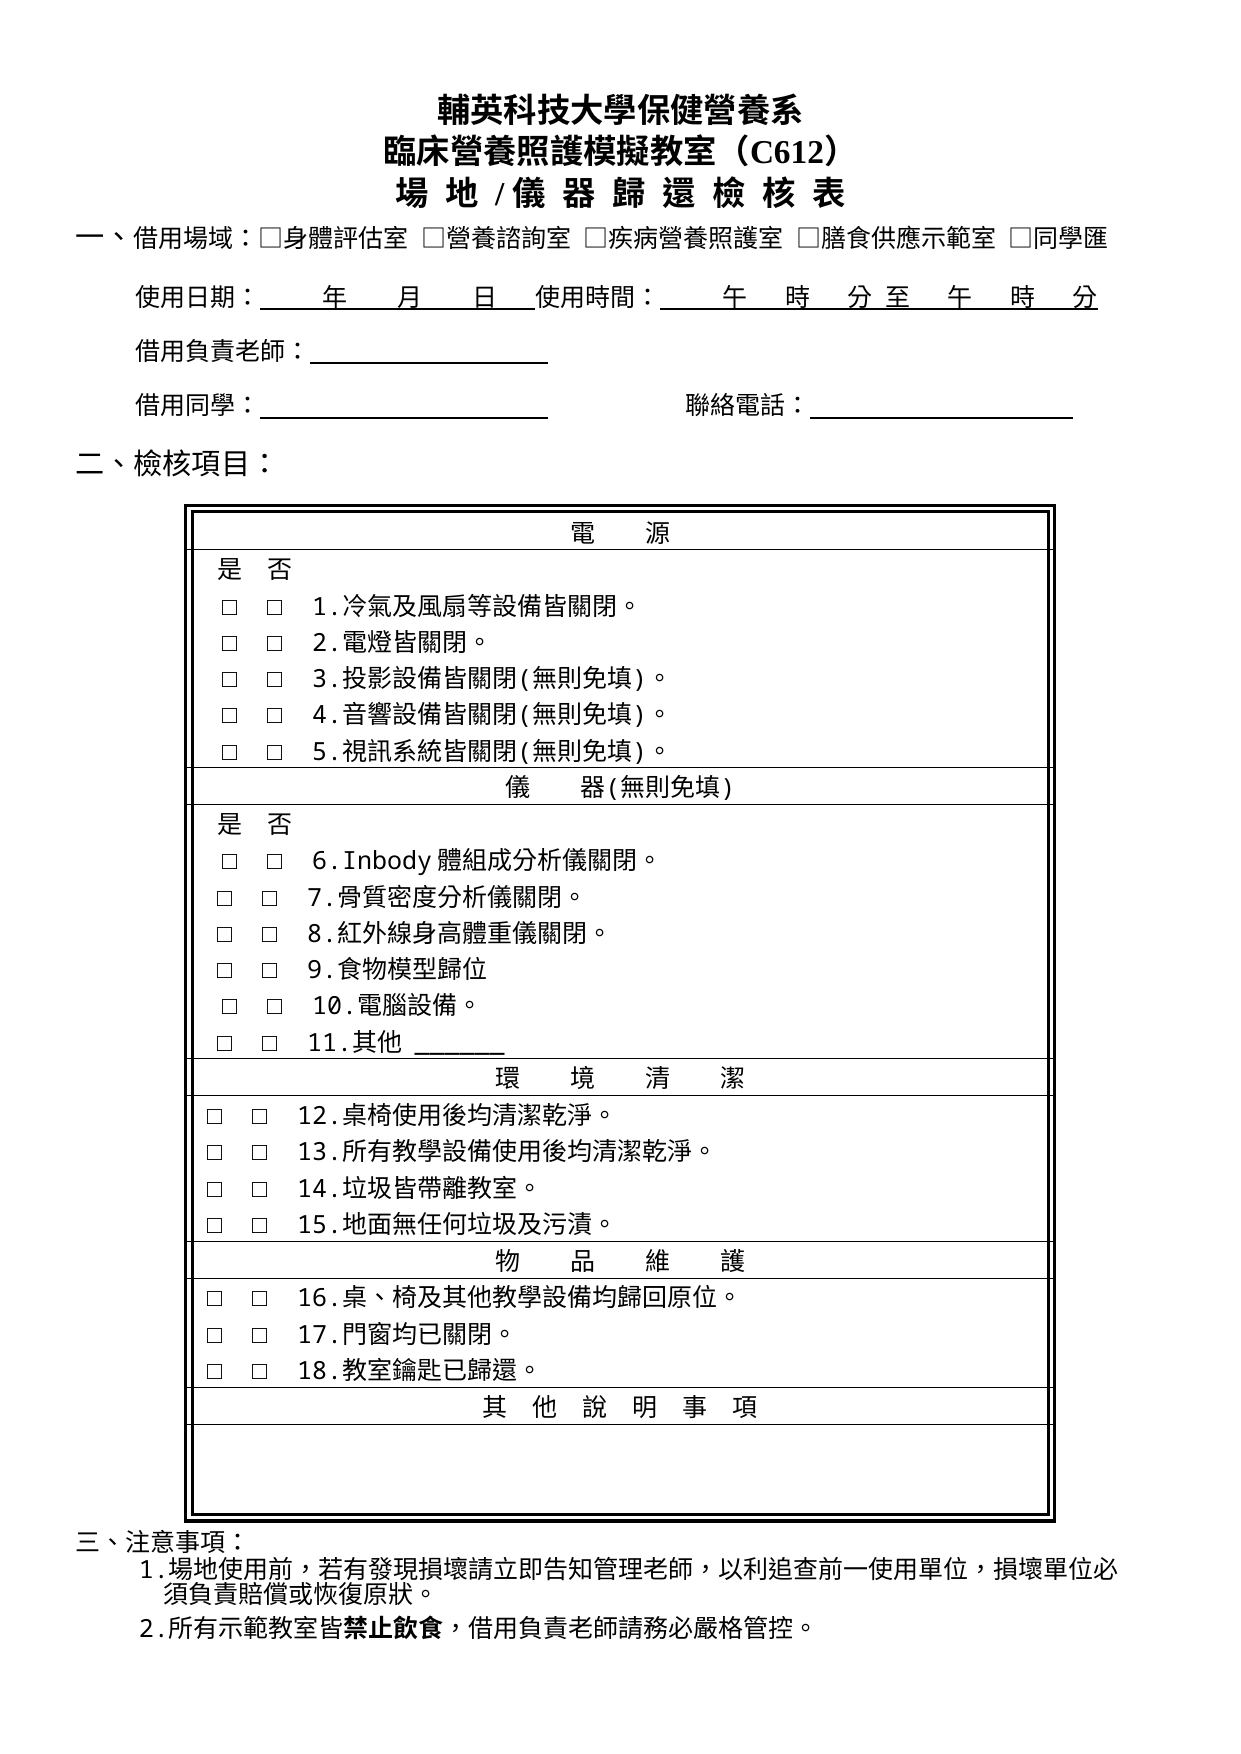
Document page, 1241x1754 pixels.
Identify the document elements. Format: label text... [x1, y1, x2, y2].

table_cell 是 否 □ □ 1.冷氣及風扇等設備皆關閉。 □ □ 2.電燈皆關閉。 □ □ 3.投影設備皆關閉(無則免填)。 □ □ 4.音響設備皆關閉(無則免填)。 □ □ 5.視訊系統皆關閉(無則免填)。 [194, 550, 1047, 767]
text 二、檢核項目： [75, 440, 1165, 482]
text 2.所有示範教室皆禁止飲食，借用負責老師請務必嚴格管控。 [138, 1609, 1123, 1645]
table_cell [194, 1425, 1047, 1513]
table_cell □ □ 12.桌椅使用後均清潔乾淨。 □ □ 13.所有教學設備使用後均清潔乾淨。 □ □ 14.垃圾皆帶離教室。 □ □ 15.地面無任何垃圾及污漬。 [194, 1096, 1047, 1241]
table_cell 物 品 維 護 [194, 1242, 1047, 1277]
table_cell □ □ 16.桌、椅及其他教學設備均歸回原位。 □ □ 17.門窗均已關閉。 □ □ 18.教室鑰匙已歸還。 [194, 1279, 1047, 1387]
text 使用日期： 年 月 日 使用時間： 午 時 分 至 午 時 分 [75, 277, 1165, 313]
text 借用負責老師： [75, 331, 1165, 368]
text 一、借用場域：□身體評估室 □營養諮詢室 □疾病營養照護室 □膳食供應示範室 □同學匯 [75, 214, 1165, 256]
text 借用同學： 聯絡電話： [75, 386, 1165, 422]
table_cell 儀 器(無則免填) [194, 768, 1047, 804]
text 三、注意事項： [75, 1522, 1165, 1559]
text 1.場地使用前，若有發現損壞請立即告知管理老師，以利追查前一使用單位，損壞單位必須負責賠償或恢復原狀。 [138, 1559, 1123, 1609]
table_header 電 源 [189, 507, 1051, 549]
text 場 地 / 儀 器 歸 還 檢 核 表 [75, 172, 1165, 214]
table_cell 其 他 說 明 事 項 [194, 1388, 1047, 1423]
text 臨床營養照護模擬教室（C612） [75, 130, 1165, 172]
table_cell 是 否 □ □ 6.Inbody體組成分析儀關閉。 □ □ 7.骨質密度分析儀關閉。 □ □ 8.紅外線身高體重儀關閉。 □ □ 9.食物模型歸位 □ □ 10.電腦設備。 □ □ 11.其他 ______ [194, 805, 1047, 1058]
table_cell 環 境 清 潔 [194, 1059, 1047, 1095]
text 輔英科技大學保健營養系 [75, 89, 1165, 130]
